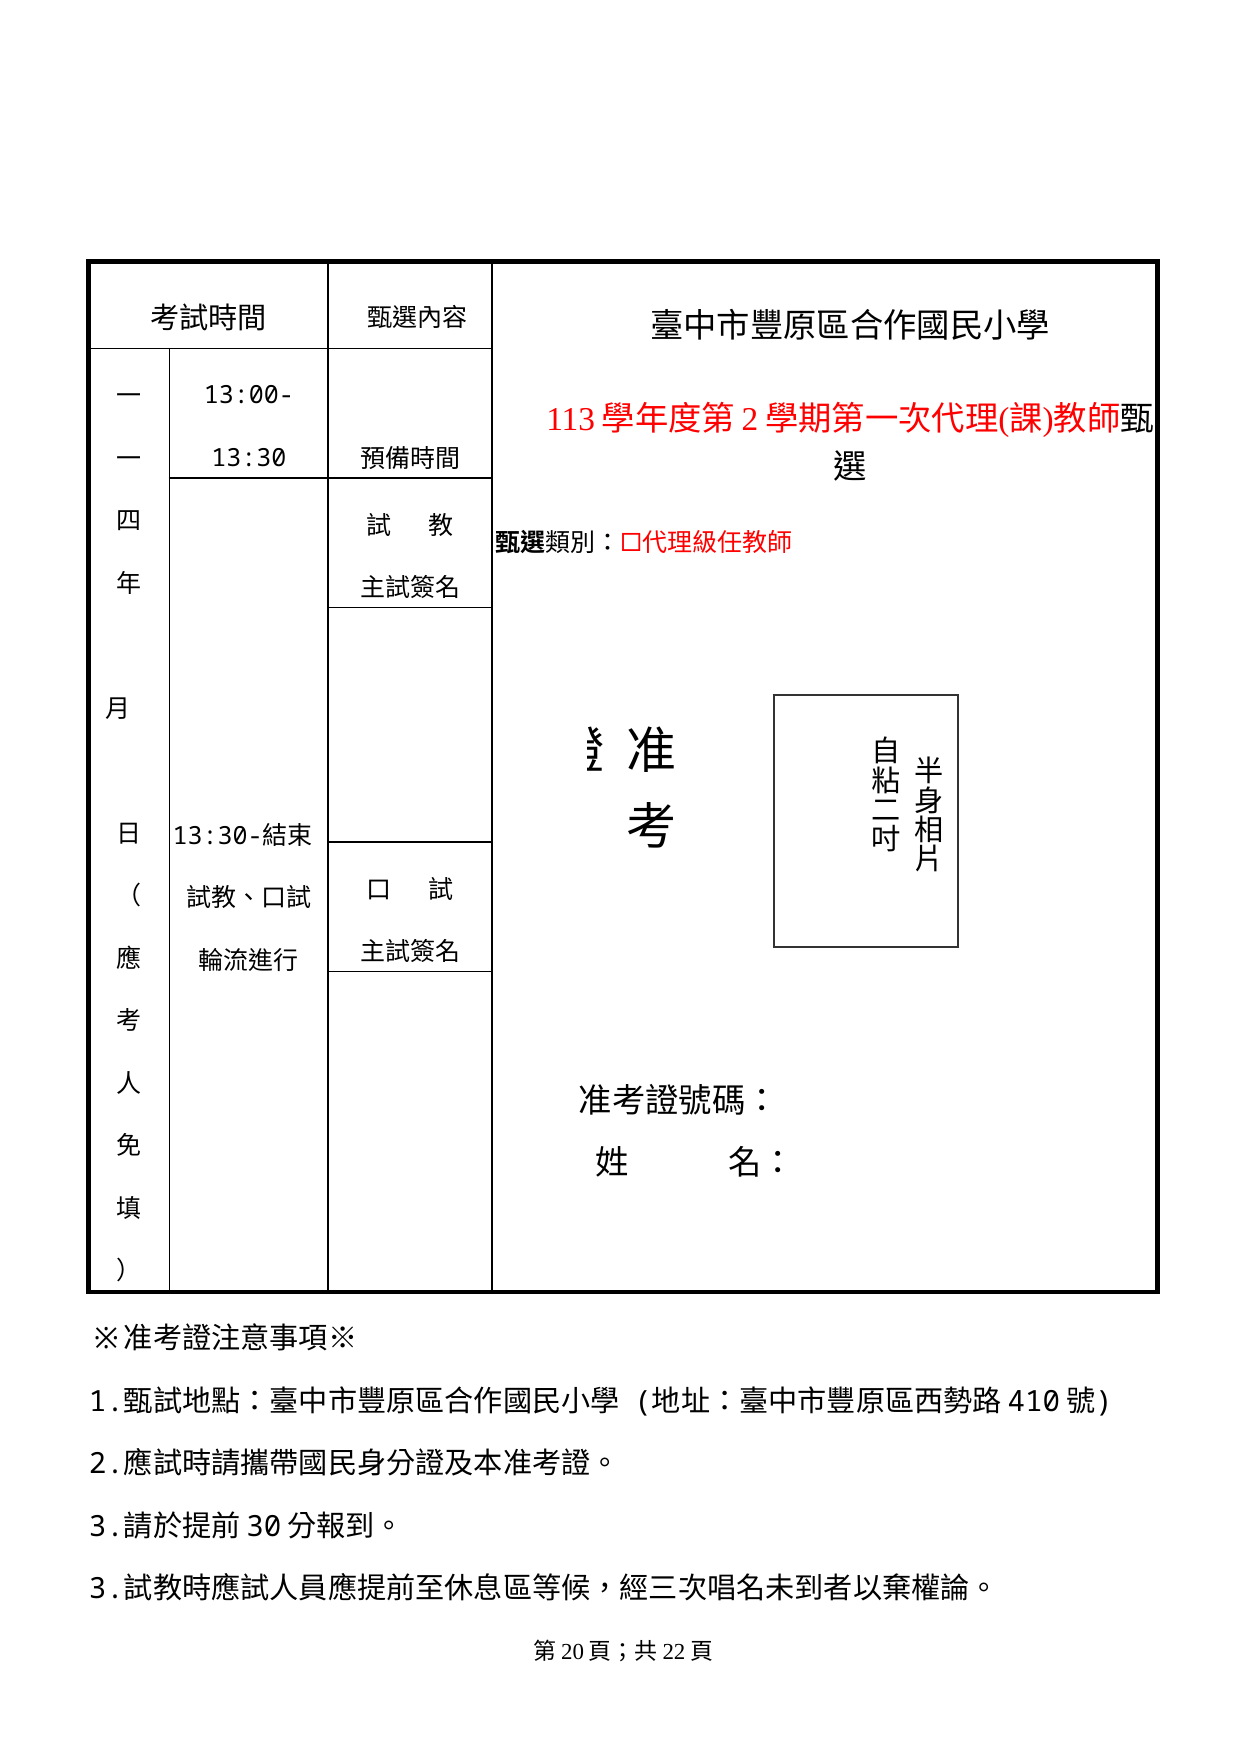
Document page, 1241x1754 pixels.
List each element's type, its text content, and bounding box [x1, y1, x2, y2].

table_cell [329, 608, 491, 841]
table_cell 13:30-結束 試教、口試 輪流進行 [170, 479, 327, 1289]
text 1.甄試地點：臺中市豐原區合作國民小學 (地址：臺中市豐原區西勢路410號) [89, 1357, 1152, 1419]
table_cell 13:00-13:30 [170, 349, 327, 477]
table_cell 試 教 主試簽名 [329, 479, 491, 607]
table_header 臺中市豐原區合作國民小學 113學年度第2學期第一次代理(課)教師甄選 甄選類別：代理級任教師 准考證號碼： 姓 名： [493, 264, 1155, 1289]
table_cell 預備時間 [329, 349, 491, 477]
text ※准考證注意事項※ [89, 1294, 1152, 1357]
table_cell 一一四年 月 日（應考人免填） [91, 349, 169, 1289]
table_cell [329, 972, 491, 1289]
table_cell 口 試 主試簽名 [329, 843, 491, 971]
table_header 甄選內容 [329, 264, 491, 347]
table_header 考試時間 [91, 264, 327, 347]
text 3.請於提前30分報到。 [89, 1482, 1152, 1544]
text 2.應試時請攜帶國民身分證及本准考證。 [89, 1419, 1152, 1482]
text 3.試教時應試人員應提前至休息區等候，經三次唱名未到者以棄權論。 [89, 1544, 1152, 1607]
